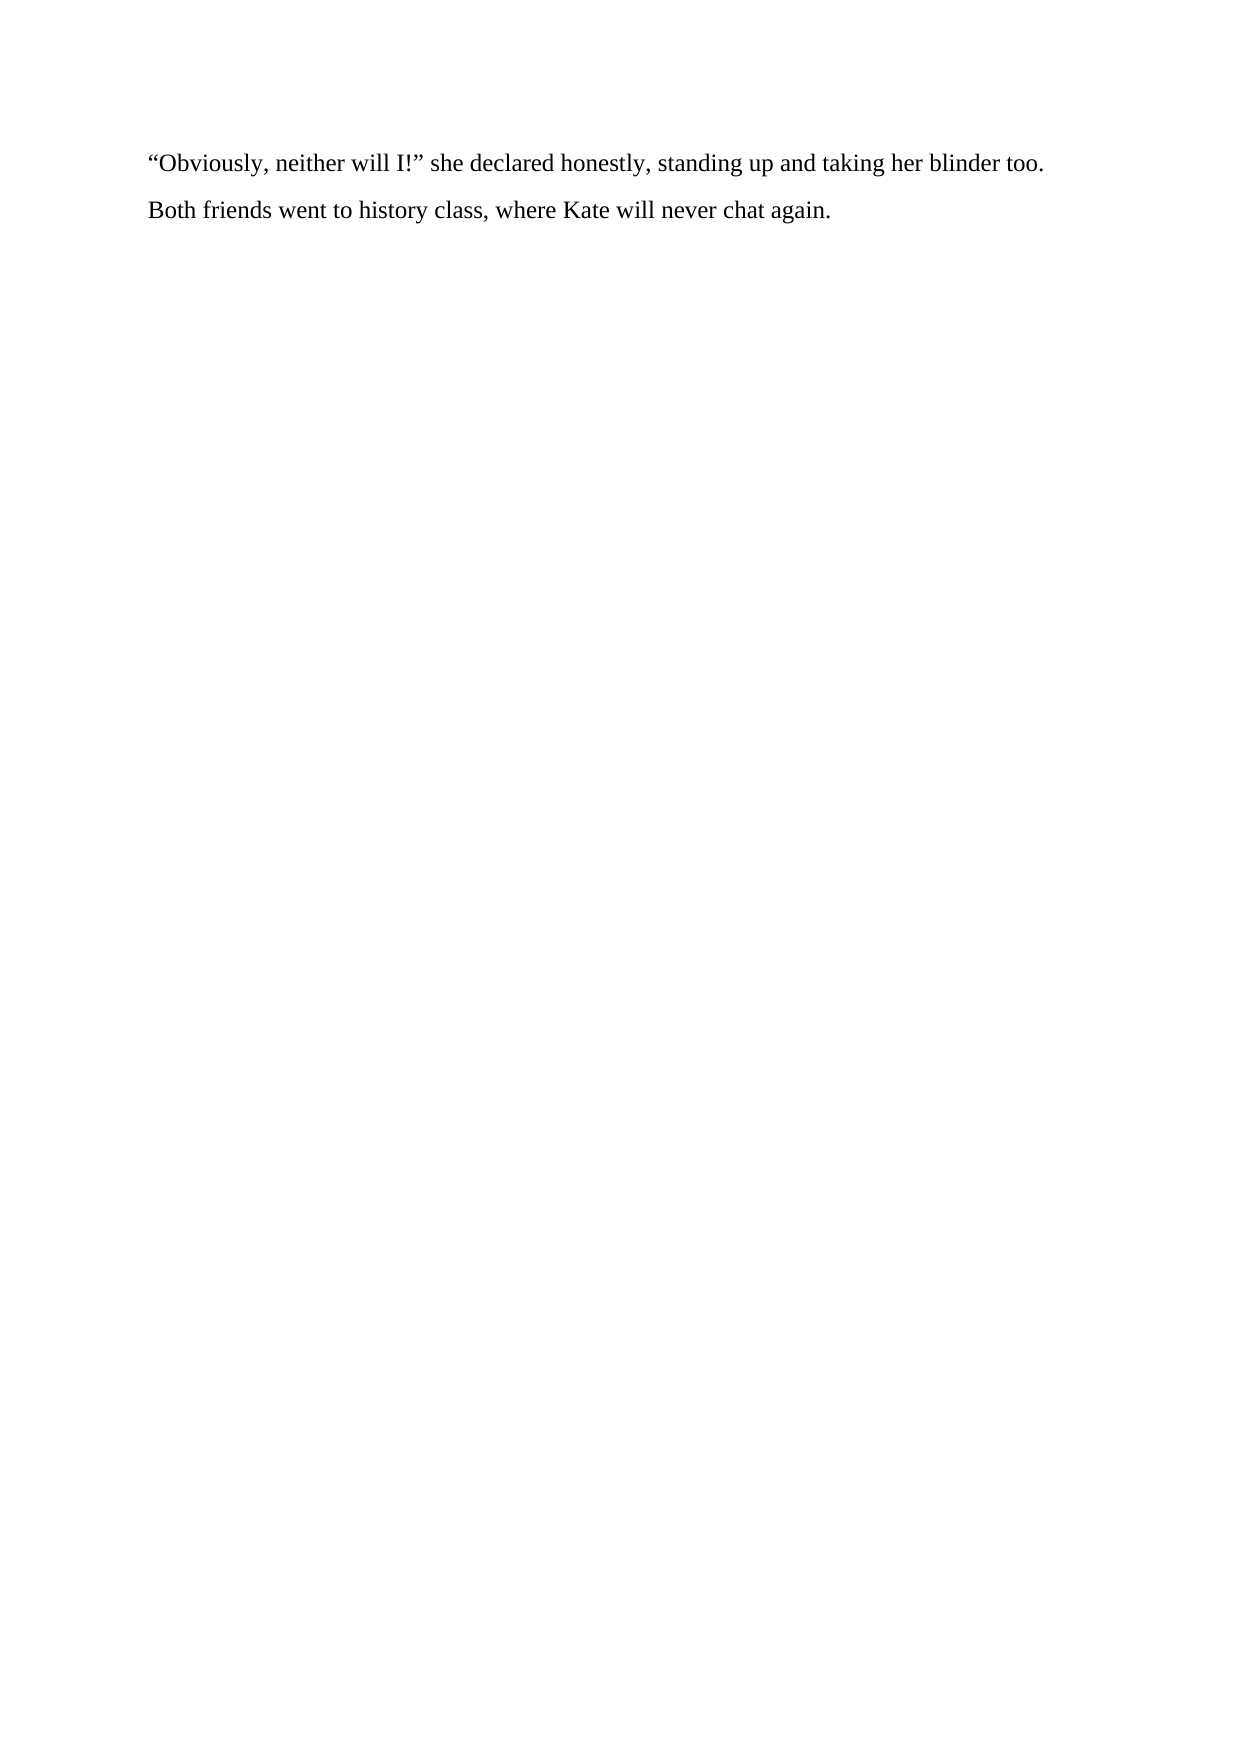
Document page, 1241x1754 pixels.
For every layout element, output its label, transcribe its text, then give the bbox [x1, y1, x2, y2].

text “Obviously, neither will I!” she declared honestly, standing up and taking her blinder too. [148, 148, 1093, 176]
text Both friends went to history class, where Kate will never chat again. [148, 195, 1093, 224]
